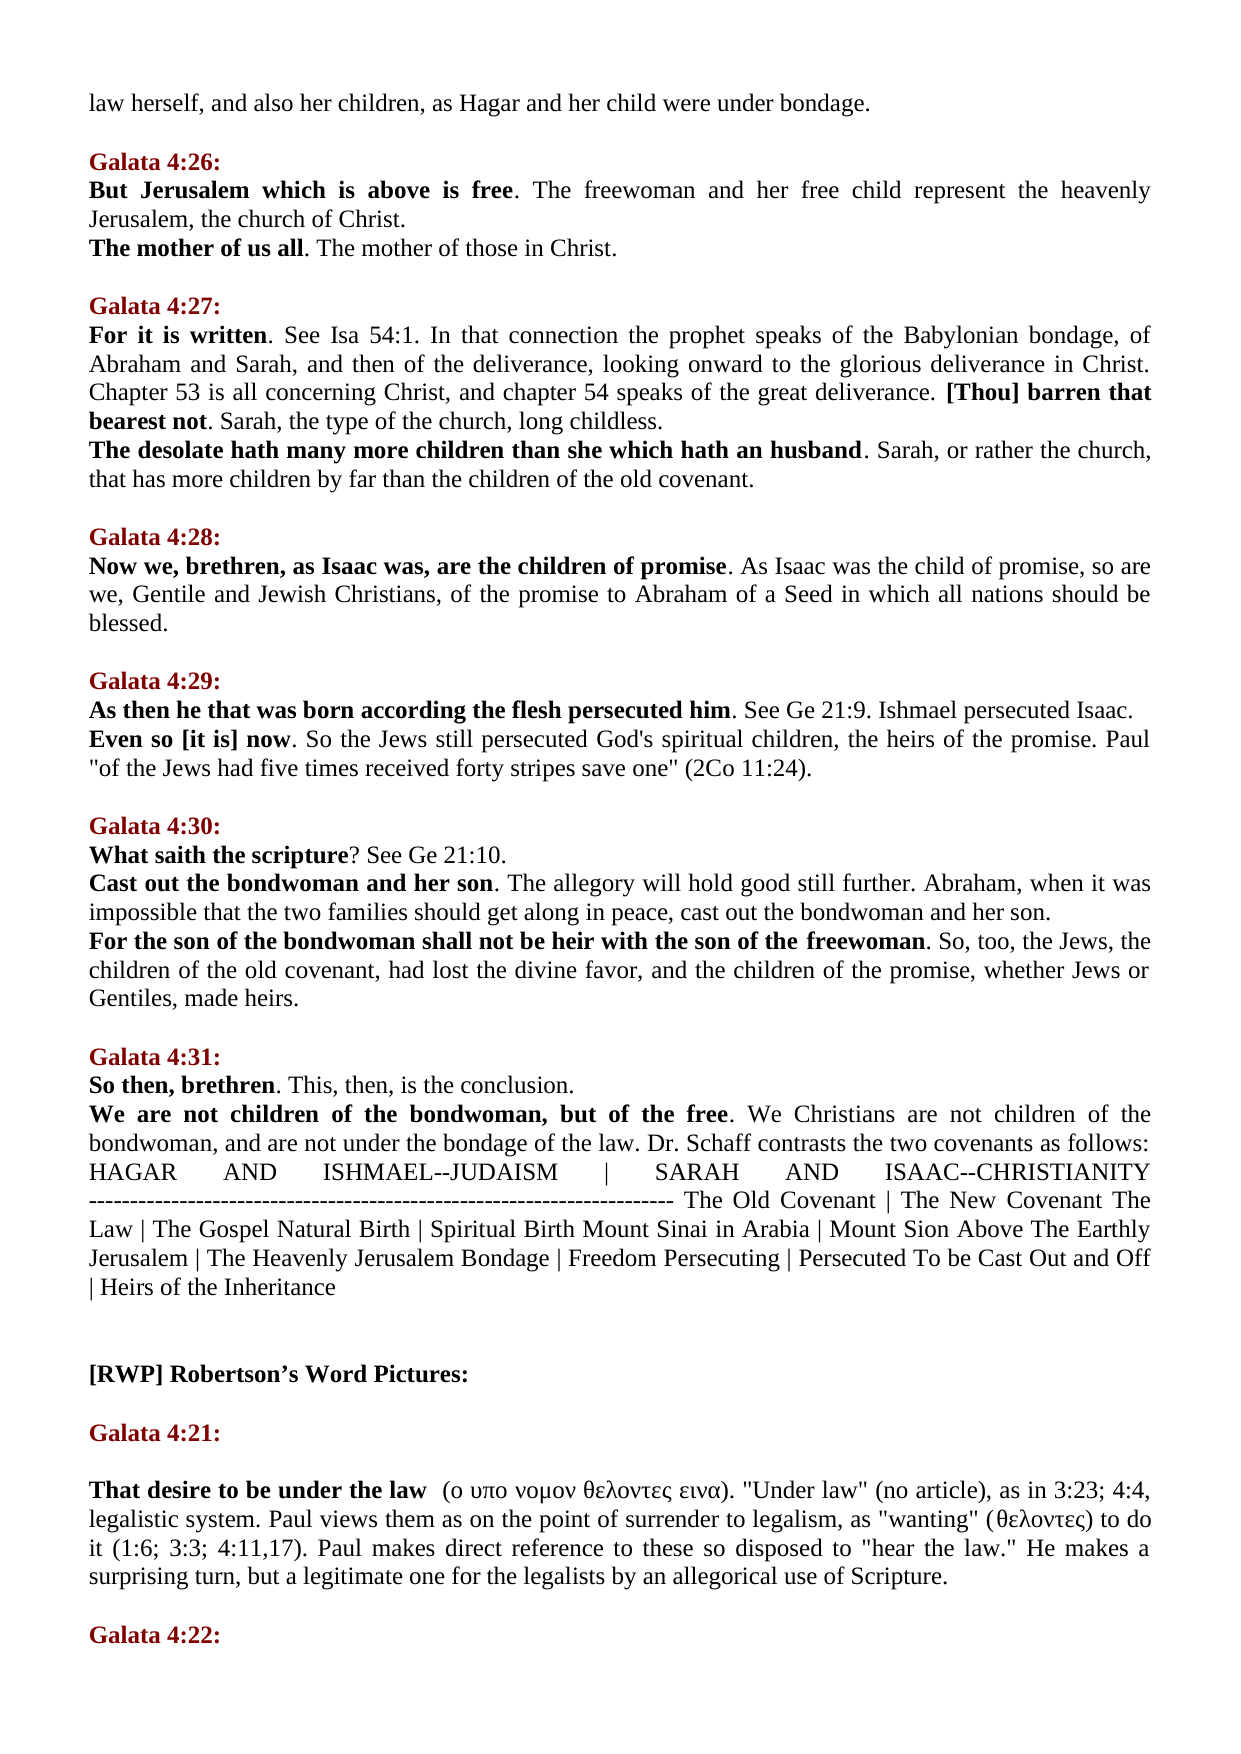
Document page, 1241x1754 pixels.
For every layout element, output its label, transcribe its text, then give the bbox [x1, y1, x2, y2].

text As then he that was born according the flesh persecuted him. See Ge 21:9. Ishmael persecuted Isaac. Even so [it is] now. So the Jews still persecuted God's spiritual children, the heirs of the promise. Paul "of the Jews had five times received forty stripes save one" (2Co 11:24). [88, 695, 1152, 781]
text Galata 4:26: [88, 147, 1152, 176]
text So then, brethren. This, then, is the conclusion. We are not children of the bondwoman, but of the free. We Christians are not children of the bondwoman, and are not under the bondage of the law. Dr. Schaff contrasts the two covenants as follows: HAGAR AND ISHMAEL--JUDAISM | SARAH AND ISAAC--CHRISTIANITY ----------------------------------------------------------------------- The Old Covenant | The New Covenant The Law | The Gospel Natural Birth | Spiritual Birth Mount Sinai in Arabia | Mount Sion Above The Earthly Jerusalem | The Heavenly Jerusalem Bondage | Freedom Persecuting | Persecuted To be Cast Out and Off | Heirs of the Inheritance [88, 1070, 1152, 1300]
text law herself, and also her children, as Hagar and her child were under bondage. [88, 88, 1152, 117]
text Galata 4:21: [88, 1418, 1152, 1446]
text Galata 4:31: [88, 1042, 1152, 1070]
text Galata 4:30: [88, 811, 1152, 840]
text That desire to be under the law (ο υπο νομον θελοντες εινα). "Under law" (no article), as in 3:23; 4:4, legalistic system. Paul views them as on the point of surrender to legalism, as "wanting" (θελοντες) to do it (1:6; 3:3; 4:11,17). Paul makes direct reference to these so disposed to "hear the law." He makes a surprising turn, but a legitimate one for the legalists by an allegorical use of Scripture. [88, 1475, 1152, 1590]
text Galata 4:27: [88, 291, 1152, 320]
text What saith the scripture? See Ge 21:10. Cast out the bondwoman and her son. The allegory will hold good still further. Abraham, when it was impossible that the two families should get along in peace, cast out the bondwoman and her son. For the son of the bondwoman shall not be heir with the son of the freewoman. So, too, the Jews, the children of the old covenant, had lost the divine favor, and the children of the promise, whether Jews or Gentiles, made heirs. [88, 840, 1152, 1012]
text Galata 4:29: [88, 666, 1152, 695]
text [RWP] Robertson’s Word Pictures: [88, 1359, 1152, 1388]
text Galata 4:28: [88, 522, 1152, 551]
text Galata 4:22: [88, 1620, 1152, 1648]
text But Jerusalem which is above is free. The freewoman and her free child represent the heavenly Jerusalem, the church of Christ. The mother of us all. The mother of those in Christ. [88, 176, 1152, 262]
text For it is written. See Isa 54:1. In that connection the prophet speaks of the Babylonian bondage, of Abraham and Sarah, and then of the deliverance, looking onward to the glorious deliverance in Christ. Chapter 53 is all concerning Christ, and chapter 54 speaks of the great deliverance. [Thou] barren that bearest not. Sarah, the type of the church, long childless. The desolate hath many more children than she which hath an husband. Sarah, or rather the church, that has more children by far than the children of the old covenant. [88, 320, 1152, 492]
text Now we, brethren, as Isaac was, are the children of promise. As Isaac was the child of promise, so are we, Gentile and Jewish Christians, of the promise to Abraham of a Seed in which all nations should be blessed. [88, 551, 1152, 637]
